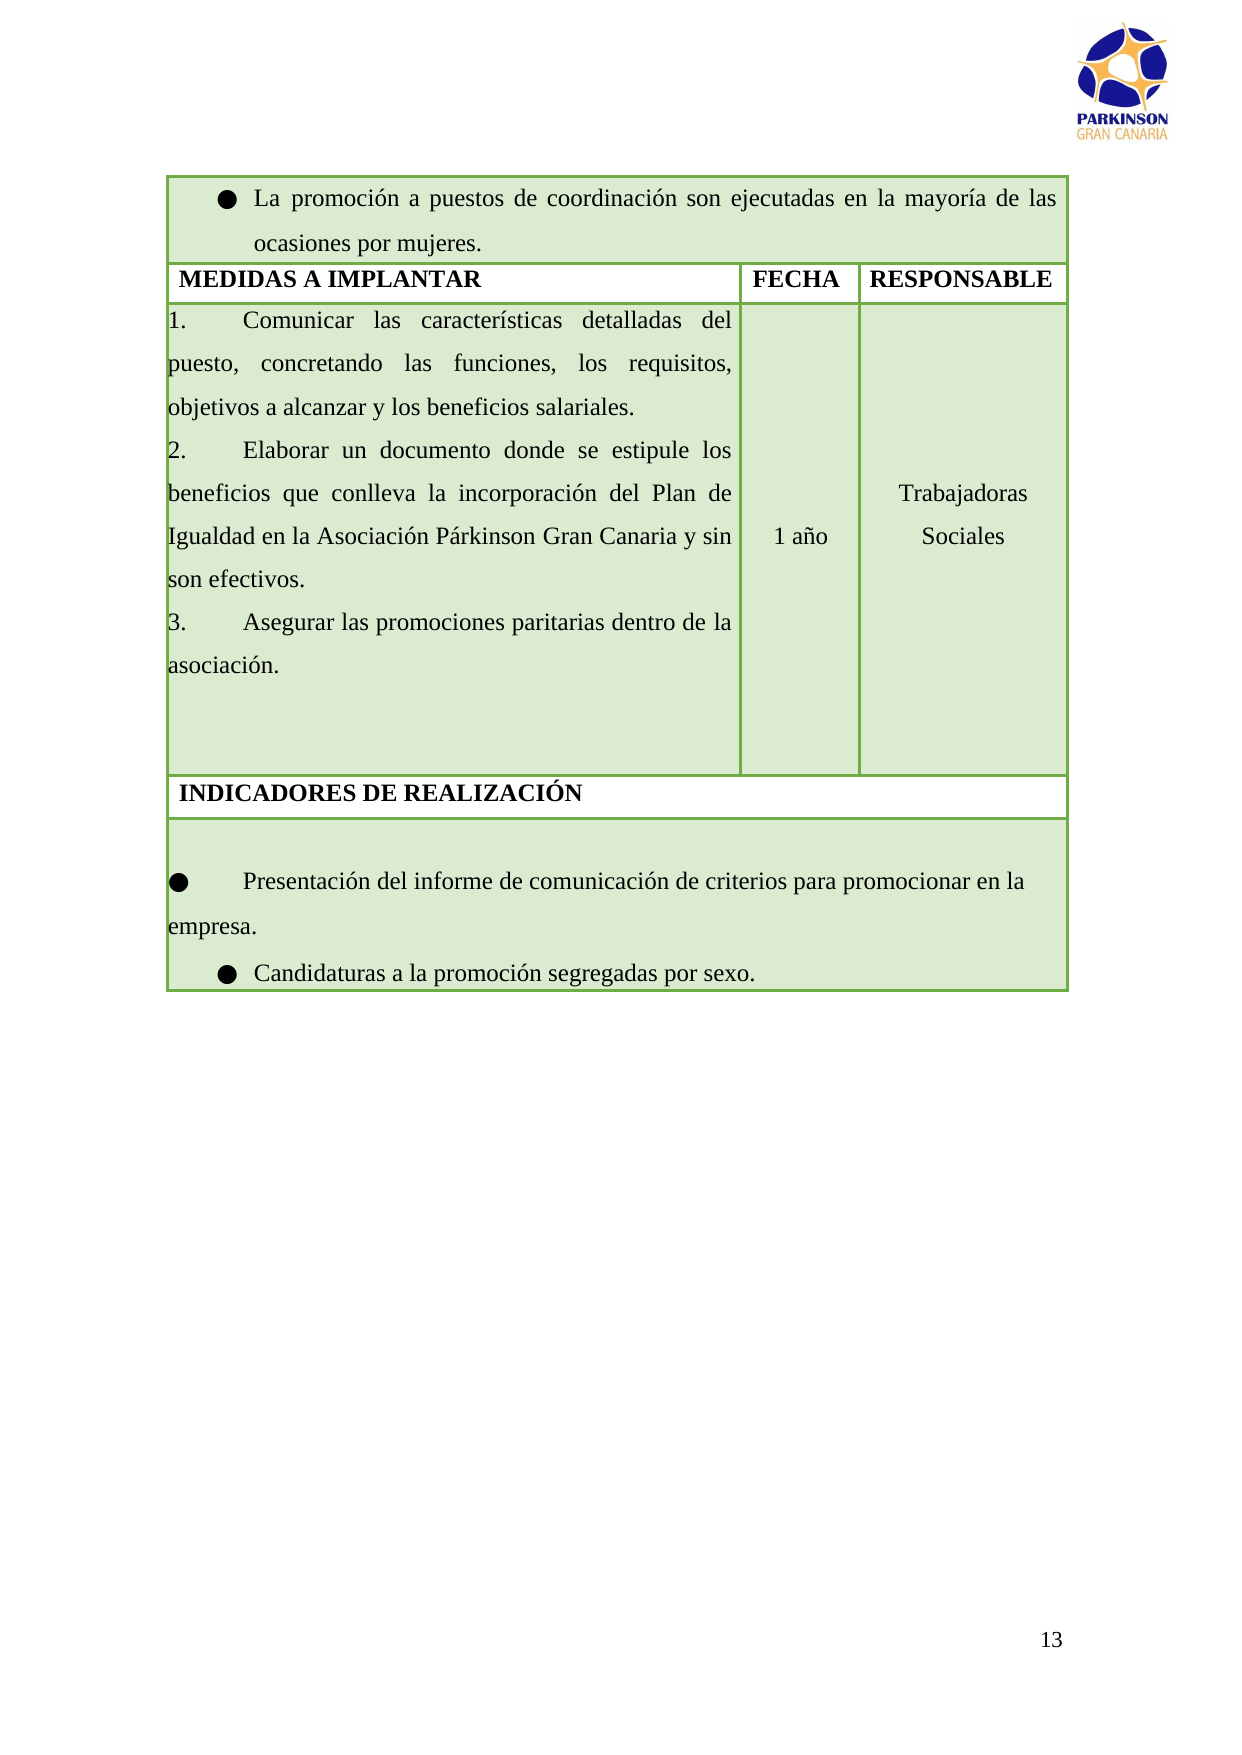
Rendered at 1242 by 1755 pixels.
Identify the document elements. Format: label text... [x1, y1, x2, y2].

table_cell Trabajadoras Sociales [861, 305, 1066, 774]
table_cell 1 año [742, 305, 858, 774]
table_header La promoción a puestos de coordinación son ejecutadas en la mayoría de las ocasiones por mujeres. [169, 178, 1066, 262]
table_cell RESPONSABLE [861, 265, 1066, 302]
table_cell Presentación del informe de comunicación de criterios para promocionar en la empresa. Candidaturas a la promoción segregadas por sexo. [169, 820, 1066, 989]
table_cell INDICADORES DE REALIZACIÓN [169, 777, 1066, 817]
table_cell FECHA [742, 265, 858, 302]
table_cell MEDIDAS A IMPLANTAR [169, 265, 739, 302]
table_cell Comunicar las características detalladas del puesto, concretando las funciones, los requisitos, objetivos a alcanzar y los beneficios salariales. Elaborar un documento donde se estipule los beneficios que conlleva la incorporación del Plan de Igualdad en la Asociación Párkinson Gran Canaria y sin son efectivos. Asegurar las promociones paritarias dentro de la asociación. [169, 305, 739, 774]
